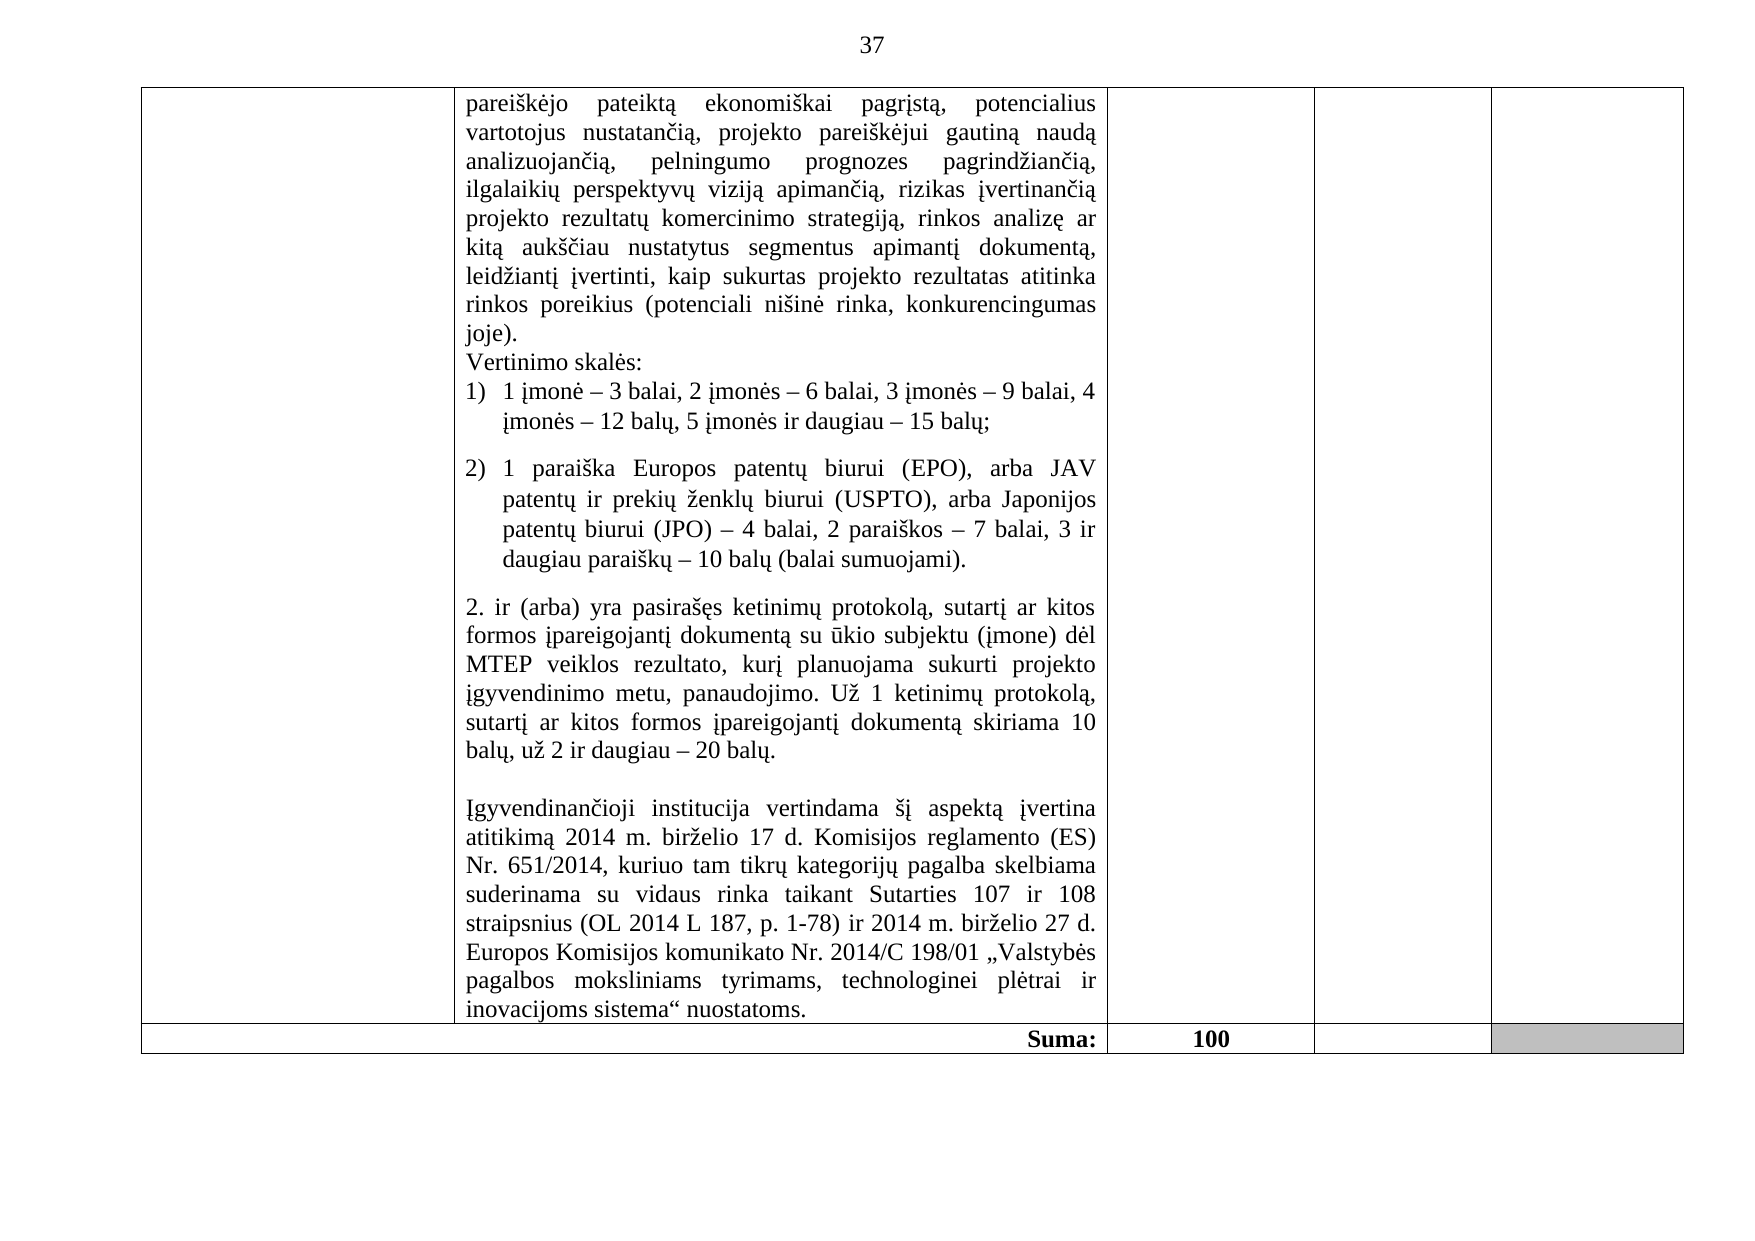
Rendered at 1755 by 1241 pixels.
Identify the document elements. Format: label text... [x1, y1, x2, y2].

table_cell [1108, 88, 1314, 1023]
table_cell [1492, 1024, 1683, 1053]
table_cell [142, 88, 454, 1023]
table_cell Suma: [142, 1024, 1107, 1053]
table_header [130, 87, 141, 1054]
table_cell [1492, 88, 1683, 1023]
table_cell 100 [1108, 1024, 1314, 1053]
table_cell pareiškėjo pateiktą ekonomiškai pagrįstą, potencialius vartotojus nustatančią, projekto pareiškėjui gautiną naudą analizuojančią, pelningumo prognozes pagrindžiančią, ilgalaikių perspektyvų viziją apimančią, rizikas įvertinančią projekto rezultatų komercinimo strategiją, rinkos analizę ar kitą aukščiau nustatytus segmentus apimantį dokumentą, leidžiantį įvertinti, kaip sukurtas projekto rezultatas atitinka rinkos poreikius (potenciali nišinė rinka, konkurencingumas joje). Vertinimo skalės: 1) 1 įmonė – 3 balai, 2 įmonės – 6 balai, 3 įmonės – 9 balai, 4 įmonės – 12 balų, 5 įmonės ir daugiau – 15 balų; 2) 1 paraiška Europos patentų biurui (EPO), arba JAV patentų ir prekių ženklų biurui (USPTO), arba Japonijos patentų biurui (JPO) – 4 balai, 2 paraiškos – 7 balai, 3 ir daugiau paraiškų – 10 balų (balai sumuojami). 2. ir (arba) yra pasirašęs ketinimų protokolą, sutartį ar kitos formos įpareigojantį dokumentą su ūkio subjektu (įmone) dėl MTEP veiklos rezultato, kurį planuojama sukurti projekto įgyvendinimo metu, panaudojimo. Už 1 ketinimų protokolą, sutartį ar kitos formos įpareigojantį dokumentą skiriama 10 balų, už 2 ir daugiau – 20 balų. Įgyvendinančioji institucija vertindama šį aspektą įvertina atitikimą 2014 m. birželio 17 d. Komisijos reglamento (ES) Nr. 651/2014, kuriuo tam tikrų kategorijų pagalba skelbiama suderinama su vidaus rinka taikant Sutarties 107 ir 108 straipsnius (OL 2014 L 187, p. 1-78) ir 2014 m. birželio 27 d. Europos Komisijos komunikato Nr. 2014/C 198/01 „Valstybės pagalbos moksliniams tyrimams, technologinei plėtrai ir inovacijoms sistema“ nuostatoms. [455, 88, 1107, 1023]
table_cell [1315, 88, 1491, 1023]
table_cell [1315, 1024, 1491, 1053]
